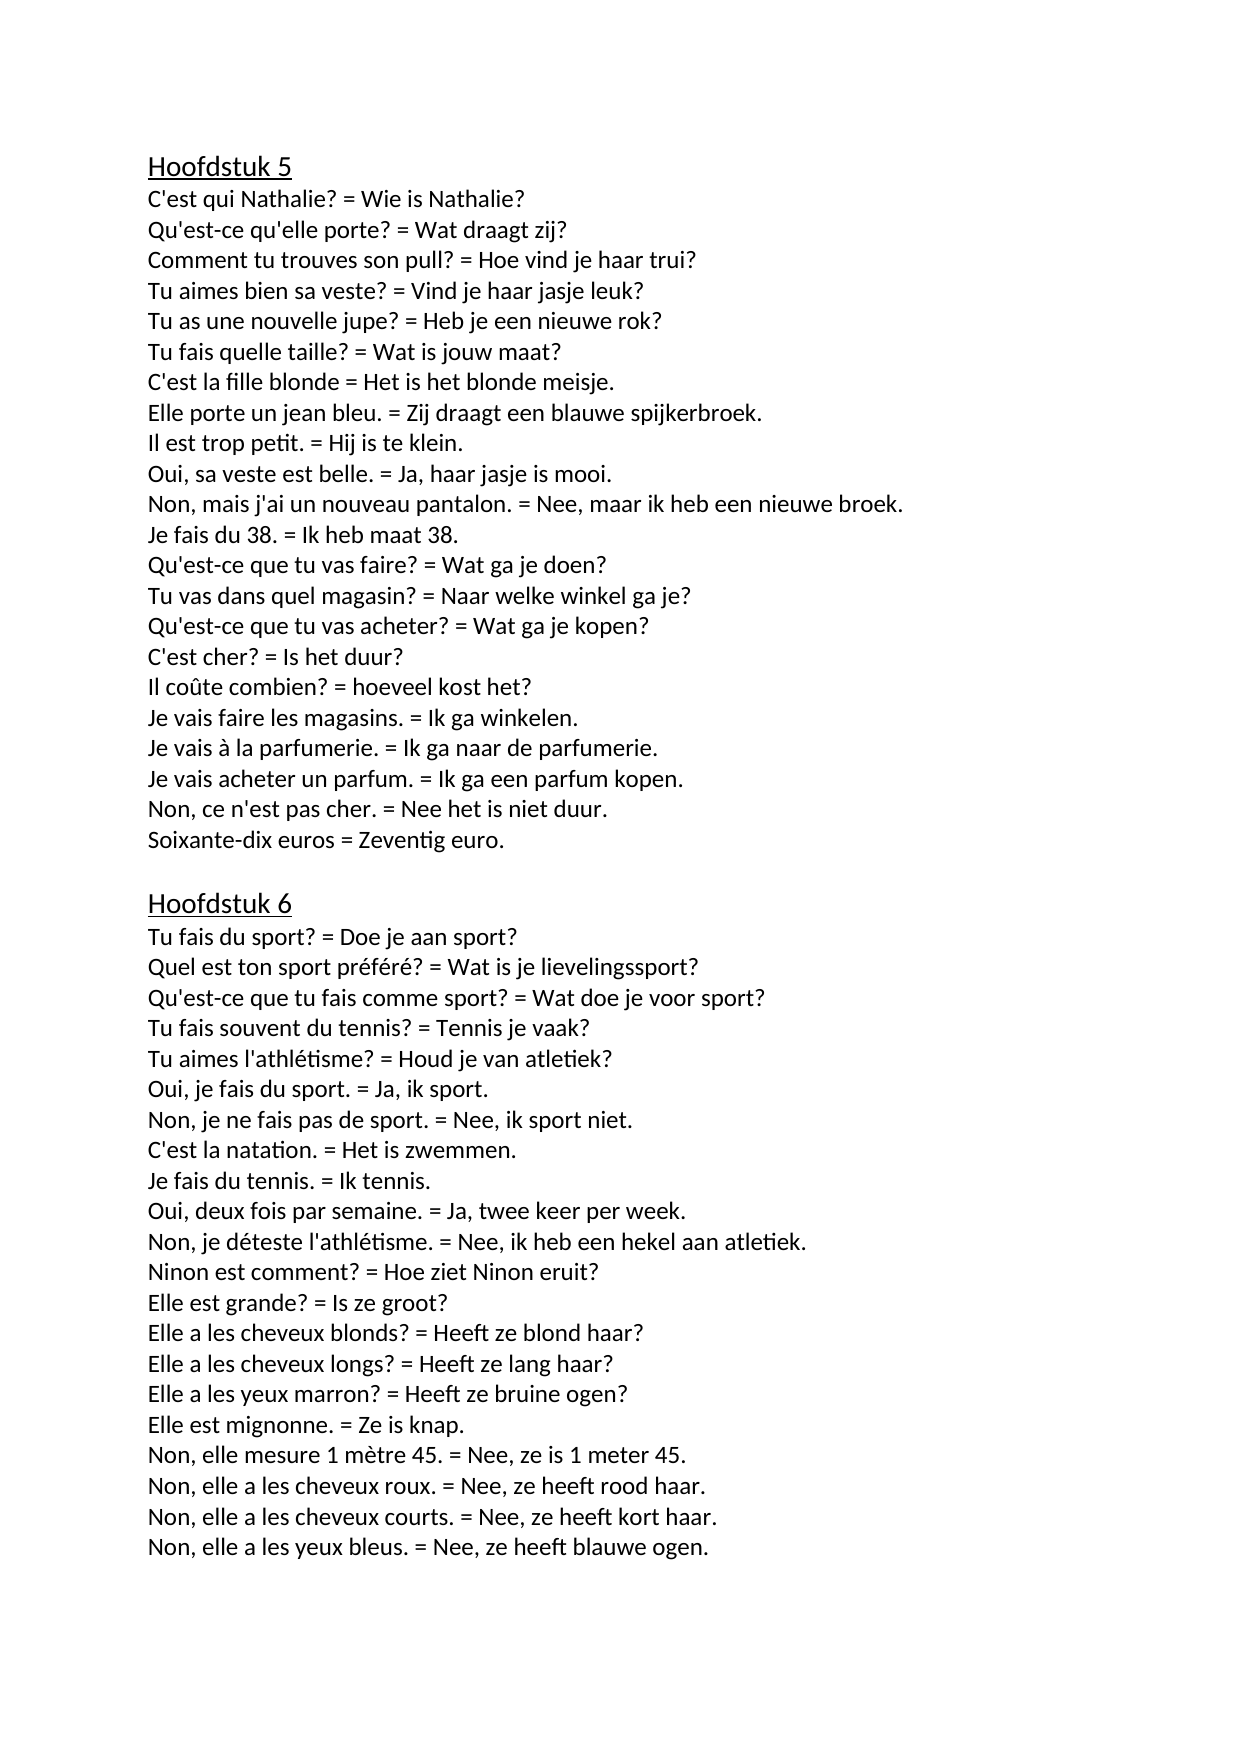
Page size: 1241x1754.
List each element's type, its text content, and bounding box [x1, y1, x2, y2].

text Non, je ne fais pas de sport. = Nee, ik sport niet. [148, 1104, 1093, 1134]
text Elle a les cheveux blonds? = Heeft ze blond haar? [148, 1318, 1093, 1348]
text Non, elle mesure 1 mètre 45. = Nee, ze is 1 meter 45. [148, 1440, 1093, 1470]
text Tu aimes l'athlétisme? = Houd je van atletiek? [148, 1043, 1093, 1073]
text Oui, sa veste est belle. = Ja, haar jasje is mooi. [148, 458, 1093, 488]
text Elle a les cheveux longs? = Heeft ze lang haar? [148, 1348, 1093, 1379]
text Elle porte un jean bleu. = Zij draagt een blauwe spijkerbroek. [148, 397, 1093, 427]
text Il est trop petit. = Hij is te klein. [148, 427, 1093, 458]
text Non, elle a les yeux bleus. = Nee, ze heeft blauwe ogen. [148, 1531, 1093, 1562]
text Qu'est-ce qu'elle porte? = Wat draagt zij? [148, 214, 1093, 244]
text Tu vas dans quel magasin? = Naar welke winkel ga je? [148, 580, 1093, 611]
text Non, ce n'est pas cher. = Nee het is niet duur. [148, 794, 1093, 824]
text Hoofdstuk 5 [148, 148, 1093, 183]
text Oui, deux fois par semaine. = Ja, twee keer per week. [148, 1196, 1093, 1226]
text Elle a les yeux marron? = Heeft ze bruine ogen? [148, 1379, 1093, 1409]
text Non, je déteste l'athlétisme. = Nee, ik heb een hekel aan atletiek. [148, 1226, 1093, 1257]
text Elle est grande? = Is ze groot? [148, 1287, 1093, 1318]
text Je fais du tennis. = Ik tennis. [148, 1165, 1093, 1196]
text C'est la natation. = Het is zwemmen. [148, 1134, 1093, 1165]
text Qu'est-ce que tu fais comme sport? = Wat doe je voor sport? [148, 982, 1093, 1012]
text Je vais acheter un parfum. = Ik ga een parfum kopen. [148, 763, 1093, 794]
text Je vais faire les magasins. = Ik ga winkelen. [148, 702, 1093, 733]
text Non, elle a les cheveux roux. = Nee, ze heeft rood haar. [148, 1470, 1093, 1501]
text Tu fais quelle taille? = Wat is jouw maat? [148, 336, 1093, 366]
text Comment tu trouves son pull? = Hoe vind je haar trui? [148, 244, 1093, 275]
text Qu'est-ce que tu vas acheter? = Wat ga je kopen? [148, 611, 1093, 641]
text C'est qui Nathalie? = Wie is Nathalie? [148, 183, 1093, 214]
text Tu fais du sport? = Doe je aan sport? [148, 921, 1093, 951]
text Quel est ton sport préféré? = Wat is je lievelingssport? [148, 951, 1093, 982]
text Soixante-dix euros = Zeventig euro. [148, 824, 1093, 855]
text Tu fais souvent du tennis? = Tennis je vaak? [148, 1012, 1093, 1043]
text Il coûte combien? = hoeveel kost het? [148, 672, 1093, 702]
text Oui, je fais du sport. = Ja, ik sport. [148, 1073, 1093, 1104]
text Tu as une nouvelle jupe? = Heb je een nieuwe rok? [148, 305, 1093, 336]
text Ninon est comment? = Hoe ziet Ninon eruit? [148, 1257, 1093, 1287]
text Non, elle a les cheveux courts. = Nee, ze heeft kort haar. [148, 1501, 1093, 1531]
text Je fais du 38. = Ik heb maat 38. [148, 519, 1093, 549]
text C'est la fille blonde = Het is het blonde meisje. [148, 366, 1093, 397]
text Tu aimes bien sa veste? = Vind je haar jasje leuk? [148, 275, 1093, 305]
text Hoofdstuk 6 [148, 885, 1093, 921]
text C'est cher? = Is het duur? [148, 641, 1093, 672]
text Je vais à la parfumerie. = Ik ga naar de parfumerie. [148, 733, 1093, 763]
text Elle est mignonne. = Ze is knap. [148, 1409, 1093, 1440]
text Non, mais j'ai un nouveau pantalon. = Nee, maar ik heb een nieuwe broek. [148, 488, 1093, 519]
text Qu'est-ce que tu vas faire? = Wat ga je doen? [148, 549, 1093, 580]
